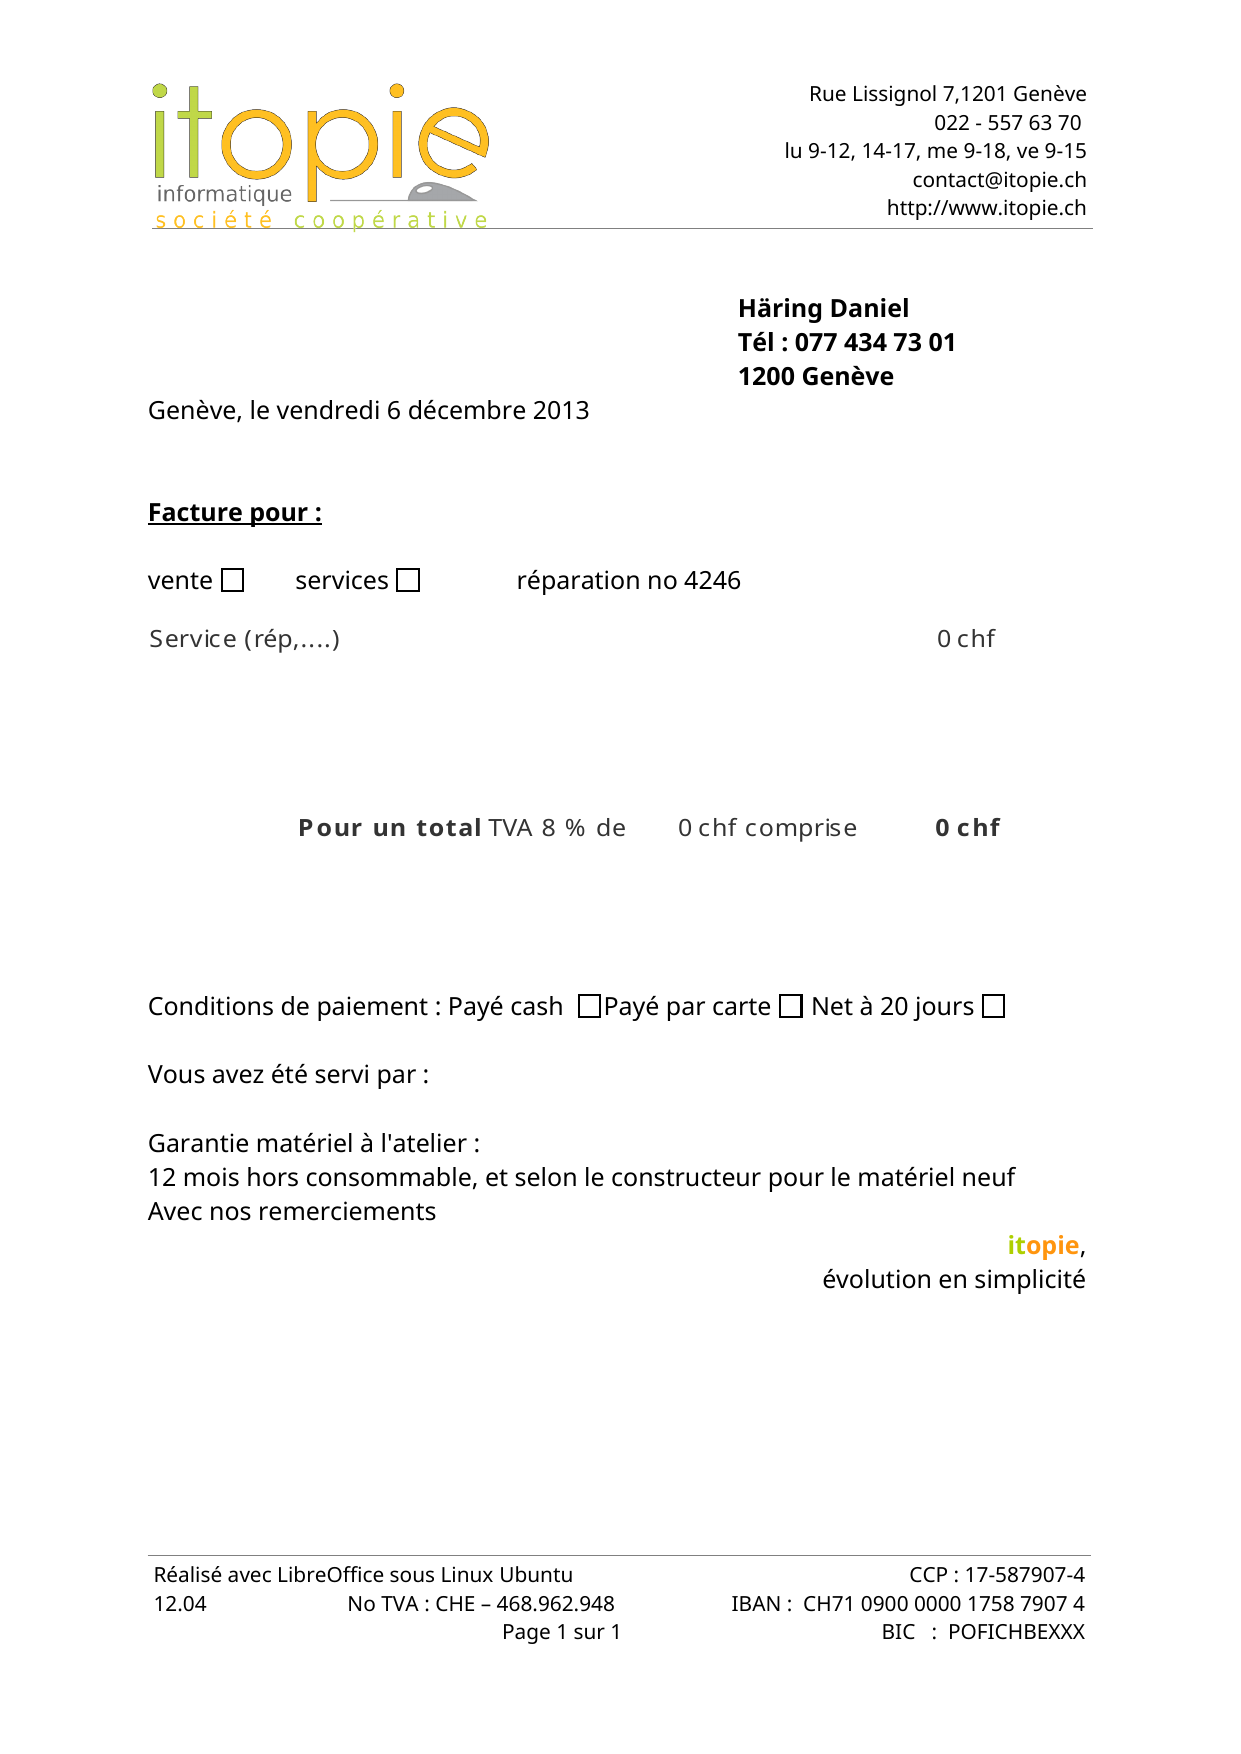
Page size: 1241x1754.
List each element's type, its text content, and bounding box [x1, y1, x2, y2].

text 12 mois hors consommable, et selon le constructeur pour le matériel neuf [148, 1159, 1093, 1193]
picture [138, 72, 500, 244]
text 1200 Genève [148, 358, 1093, 392]
text Conditions de paiement : Payé cash Payé par carte Net à 20 jours [148, 989, 1093, 1023]
text Facture pour : [148, 495, 1093, 529]
text Häring Daniel [148, 290, 1093, 324]
text vente services réparation no 4246 [148, 563, 1093, 597]
text Garantie matériel à l'atelier : [148, 1125, 1093, 1159]
text Tél : 077 434 73 01 [148, 324, 1093, 358]
text itopie, [148, 1227, 1093, 1262]
text Vous avez été servi par : [148, 1057, 1093, 1091]
text Avec nos remerciements [148, 1193, 1093, 1227]
text Genève, le vendredi 6 décembre 2013 [148, 392, 1093, 427]
text évolution en simplicité [148, 1262, 1093, 1296]
